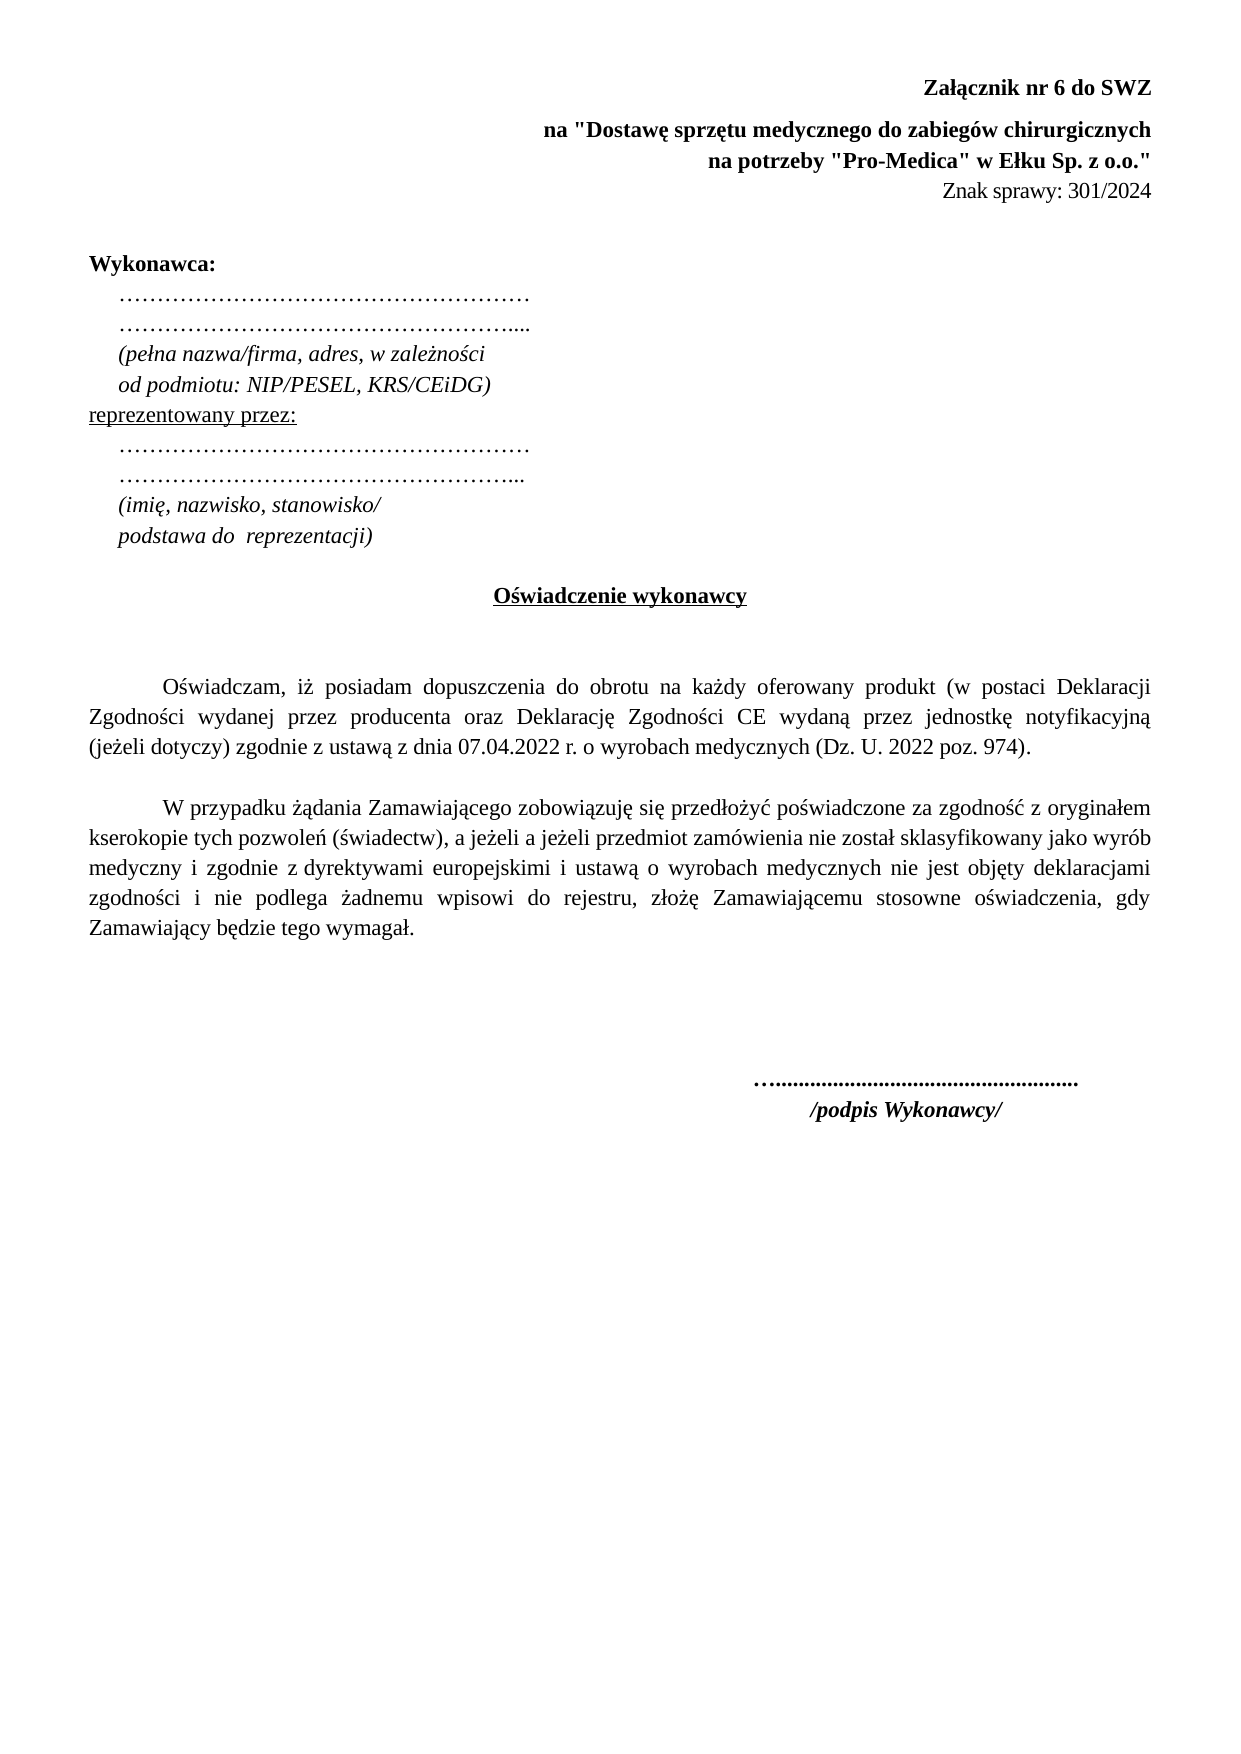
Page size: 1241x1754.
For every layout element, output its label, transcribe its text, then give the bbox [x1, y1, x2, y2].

text /podpis Wykonawcy/ [162, 1096, 1149, 1122]
text od podmiotu: NIP/PESEL, KRS/CEiDG) [118, 371, 532, 397]
text Załącznik nr 6 do SWZ [88, 74, 1152, 100]
text (pełna nazwa/firma, adres, w zależności [118, 340, 532, 367]
text (imię, nazwisko, stanowisko/ [118, 491, 532, 518]
text Wykonawca: [88, 250, 1152, 276]
text na "Dostawę sprzętu medycznego do zabiegów chirurgicznych [88, 116, 1152, 143]
text ……………………………………………………………………………………………... [118, 431, 531, 488]
text …………………………………………………………………………………………….... [118, 280, 531, 337]
text …..................................................... [162, 1065, 1149, 1092]
text na potrzeby "Pro-Medica" w Ełku Sp. z o.o." [88, 147, 1152, 173]
text Oświadczam, iż posiadam dopuszczenia do obrotu na każdy oferowany produkt (w postaci Deklaracji Zgodności wydanej przez producenta oraz Deklarację Zgodności CE wydaną przez jednostkę notyfikacyjną (jeżeli dotyczy) zgodnie z ustawą z dnia 07.04.2022 r. o wyrobach medycznych (Dz. U. 2022 poz. 974). [88, 673, 1152, 759]
text Oświadczenie wykonawcy [88, 582, 1152, 608]
text podstawa do reprezentacji) [118, 522, 532, 548]
text Znak sprawy: 301/2024 [88, 177, 1152, 203]
text reprezentowany przez: [88, 401, 1152, 427]
text W przypadku żądania Zamawiającego zobowiązuję się przedłożyć poświadczone za zgodność z oryginałem kserokopie tych pozwoleń (świadectw), a jeżeli a jeżeli przedmiot zamówienia nie został sklasyfikowany jako wyrób medyczny i zgodnie z dyrektywami europejskimi i ustawą o wyrobach medycznych nie jest objęty deklaracjami zgodności i nie podlega żadnemu wpisowi do rejestru, złożę Zamawiającemu stosowne oświadczenia, gdy Zamawiający będzie tego wymagał. [88, 793, 1152, 941]
